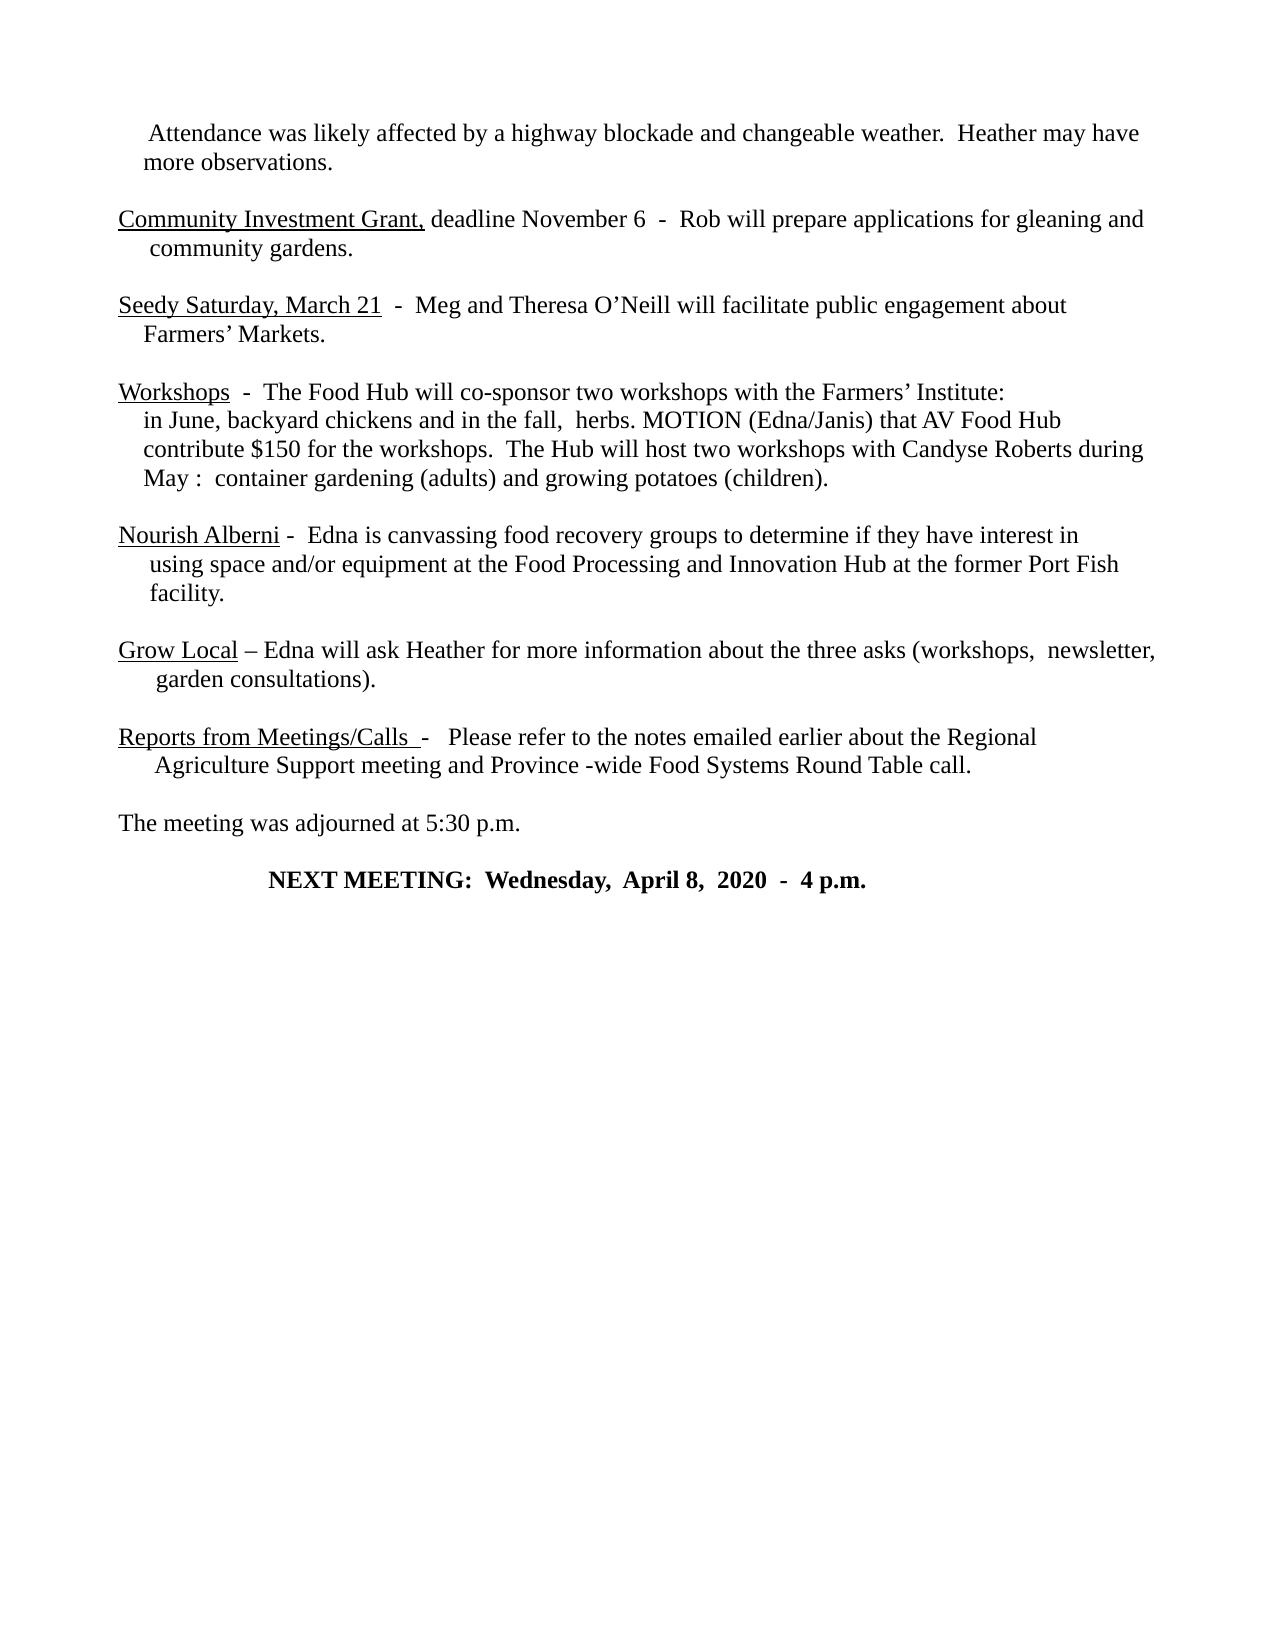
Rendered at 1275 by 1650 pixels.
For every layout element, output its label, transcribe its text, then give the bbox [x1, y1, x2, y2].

text Agriculture Support meeting and Province -wide Food Systems Round Table call. [118, 751, 1157, 779]
text Grow Local – Edna will ask Heather for more information about the three asks (workshops, newsletter, [118, 636, 1157, 664]
text Nourish Alberni - Edna is canvassing food recovery groups to determine if they have interest in [118, 521, 1157, 549]
text Community Investment Grant, deadline November 6 - Rob will prepare applications for gleaning and [118, 204, 1157, 233]
text Reports from Meetings/Calls - Please refer to the notes emailed earlier about the Regional [118, 722, 1157, 751]
text May : container gardening (adults) and growing potatoes (children). [118, 463, 1157, 492]
text Attendance was likely affected by a highway blockade and changeable weather. Heather may have [118, 118, 1157, 147]
text facility. [118, 578, 1157, 607]
text Seedy Saturday, March 21 - Meg and Theresa O’Neill will facilitate public engagement about [118, 291, 1157, 319]
text using space and/or equipment at the Food Processing and Innovation Hub at the former Port Fish [118, 549, 1157, 578]
text in June, backyard chickens and in the fall, herbs. MOTION (Edna/Janis) that AV Food Hub [118, 406, 1157, 434]
text NEXT MEETING: Wednesday, April 8, 2020 - 4 p.m. [118, 866, 1157, 894]
text contribute $150 for the workshops. The Hub will host two workshops with Candyse Roberts during [118, 434, 1157, 463]
text garden consultations). [118, 664, 1157, 693]
text The meeting was adjourned at 5:30 p.m. [118, 808, 1157, 837]
text Farmers’ Markets. [118, 319, 1157, 348]
text more observations. [118, 147, 1157, 176]
text Workshops - The Food Hub will co-sponsor two workshops with the Farmers’ Institute: [118, 377, 1157, 406]
text community gardens. [118, 233, 1157, 262]
